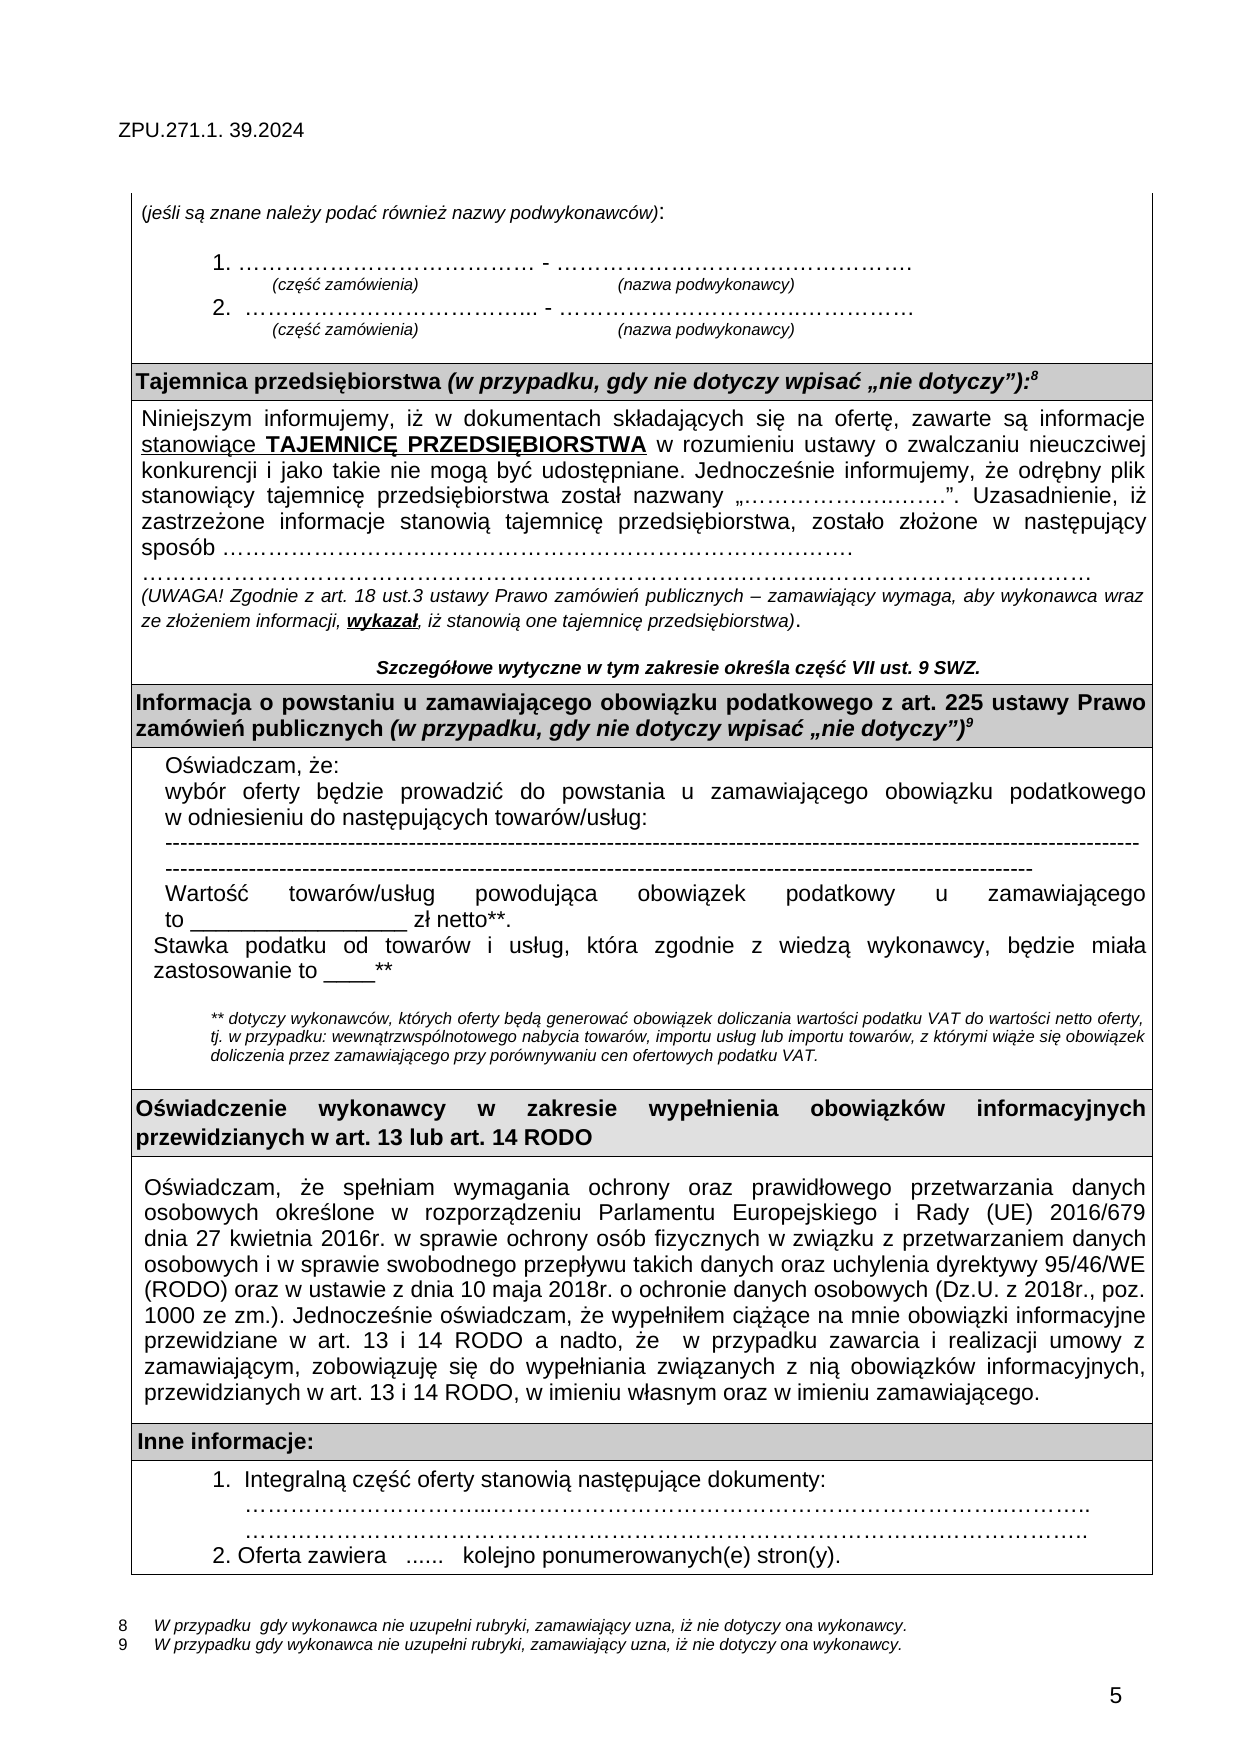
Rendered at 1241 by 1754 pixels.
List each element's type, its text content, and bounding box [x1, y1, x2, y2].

table_cell Oświadczenie wykonawcy w zakresie wypełnienia obowiązków informacyjnych przewidzianych w art. 13 lub art. 14 RODO [132, 1090, 1152, 1156]
table_cell Tajemnica przedsiębiorstwa (w przypadku, gdy nie dotyczy wpisać „nie dotyczy”): [132, 364, 1152, 400]
table_cell Informacja o powstaniu u zamawiającego obowiązku podatkowego z art. 225 ustawy Prawo zamówień publicznych (w przypadku, gdy nie dotyczy wpisać „nie dotyczy”) [132, 685, 1152, 747]
table_cell Oświadczam, że: wybór oferty będzie prowadzić do powstania u zamawiającego obowiązku podatkowego w odniesieniu do następujących towarów/usług: -------------------------------------------------------------------------------------------------------------------------------------------------------------------------------------------------------------------------------------------------- Wartość towarów/usług powodująca obowiązek podatkowy u zamawiającego to _________________ zł netto**. Stawka podatku od towarów i usług, która zgodnie z wiedzą wykonawcy, będzie miała zastosowanie to ____** ** dotyczy wykonawców, których oferty będą generować obowiązek doliczania wartości podatku VAT do wartości netto oferty, tj. w przypadku: wewnątrzwspólnotowego nabycia towarów, importu usług lub importu towarów, z którymi wiąże się obowiązek doliczenia przez zamawiającego przy porównywaniu cen ofertowych podatku VAT. [132, 748, 1152, 1089]
table_cell Oświadczam, że spełniam wymagania ochrony oraz prawidłowego przetwarzania danych osobowych określone w rozporządzeniu Parlamentu Europejskiego i Rady (UE) 2016/679 dnia 27 kwietnia 2016r. w sprawie ochrony osób fizycznych w związku z przetwarzaniem danych osobowych i w sprawie swobodnego przepływu takich danych oraz uchylenia dyrektywy 95/46/WE (RODO) oraz w ustawie z dnia 10 maja 2018r. o ochronie danych osobowych (Dz.U. z 2018r., poz. 1000 ze zm.). Jednocześnie oświadczam, że wypełniłem ciążące na mnie obowiązki informacyjne przewidziane w art. 13 i 14 RODO a nadto, że w przypadku zawarcia i realizacji umowy z zamawiającym, zobowiązuję się do wypełniania związanych z nią obowiązków informacyjnych, przewidzianych w art. 13 i 14 RODO, w imieniu własnym oraz w imieniu zamawiającego. [132, 1157, 1152, 1423]
table_cell Inne informacje: [132, 1424, 1152, 1460]
table_cell 1. Integralną część oferty stanowią następujące dokumenty: …………………………...…………………………………………………………..……….. ……………………………………………………………………………….……………….. 2. Oferta zawiera ...... kolejno ponumerowanych(e) stron(y). [132, 1461, 1152, 1574]
table_cell (jeśli są znane należy podać również nazwy podwykonawców): 1. ………………………………… - ………………………….……………. (część zamówienia) (nazwa podwykonawcy) 2. ………………………………... - …………………………..…………… (część zamówienia) (nazwa podwykonawcy) [132, 193, 1152, 363]
table_cell Niniejszym informujemy, iż w dokumentach składających się na ofertę, zawarte są informacje stanowiące TAJEMNICĘ PRZEDSIĘBIORSTWA w rozumieniu ustawy o zwalczaniu nieuczciwej konkurencji i jako takie nie mogą być udostępniane. Jednocześnie informujemy, że odrębny plik stanowiący tajemnicę przedsiębiorstwa został nazwany „………………..…….”. Uzasadnienie, iż zastrzeżone informacje stanowią tajemnicę przedsiębiorstwa, zostało złożone w następujący sposób ………………………………………………………………….……. ………………………………………………..…………………..…….…..…………………….….……(UWAGA! Zgodnie z art. 18 ust.3 ustawy Prawo zamówień publicznych – zamawiający wymaga, aby wykonawca wraz ze złożeniem informacji, wykazał, iż stanowią one tajemnicę przedsiębiorstwa). Szczegółowe wytyczne w tym zakresie określa część VII ust. 9 SWZ. [132, 401, 1152, 684]
